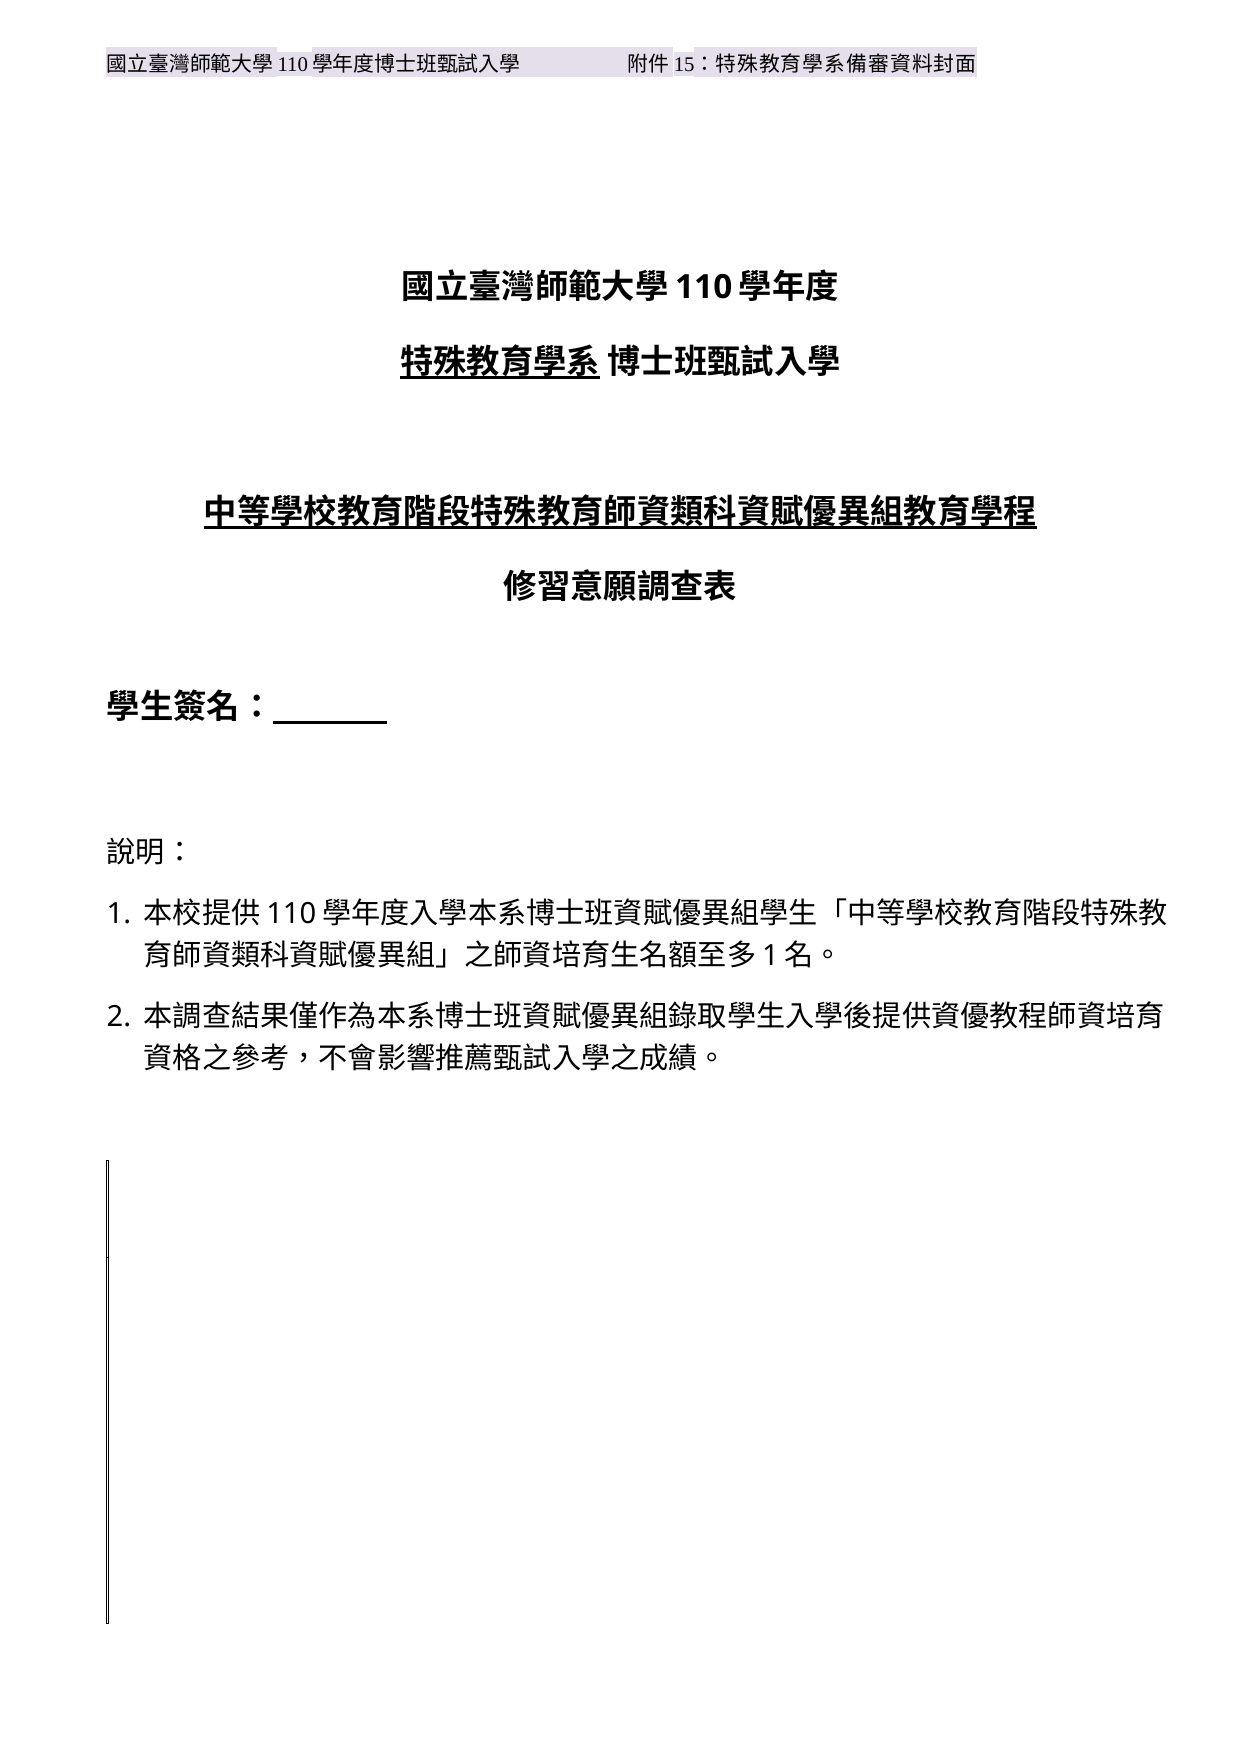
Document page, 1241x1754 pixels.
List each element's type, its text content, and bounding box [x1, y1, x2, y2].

list 本調查結果僅作為本系博士班資賦優異組錄取學生入學後提供資優教程師資培育資格之參考，不會影響推薦甄試入學之成績。 [106, 993, 1184, 1077]
text 說明： [106, 828, 1184, 870]
text 學生簽名： [106, 680, 1134, 728]
text 中等學校教育階段特殊教育師資類科資賦優異組教育學程 [106, 467, 1134, 530]
text 特殊教育學系 博士班甄試入學 [106, 317, 1134, 380]
text 國立臺灣師範大學110學年度 [106, 242, 1134, 305]
list 本校提供110學年度入學本系博士班資賦優異組學生「中等學校教育階段特殊教育師資類科資賦優異組」之師資培育生名額至多1名。 [106, 889, 1184, 974]
text 修習意願調查表 [106, 542, 1134, 605]
